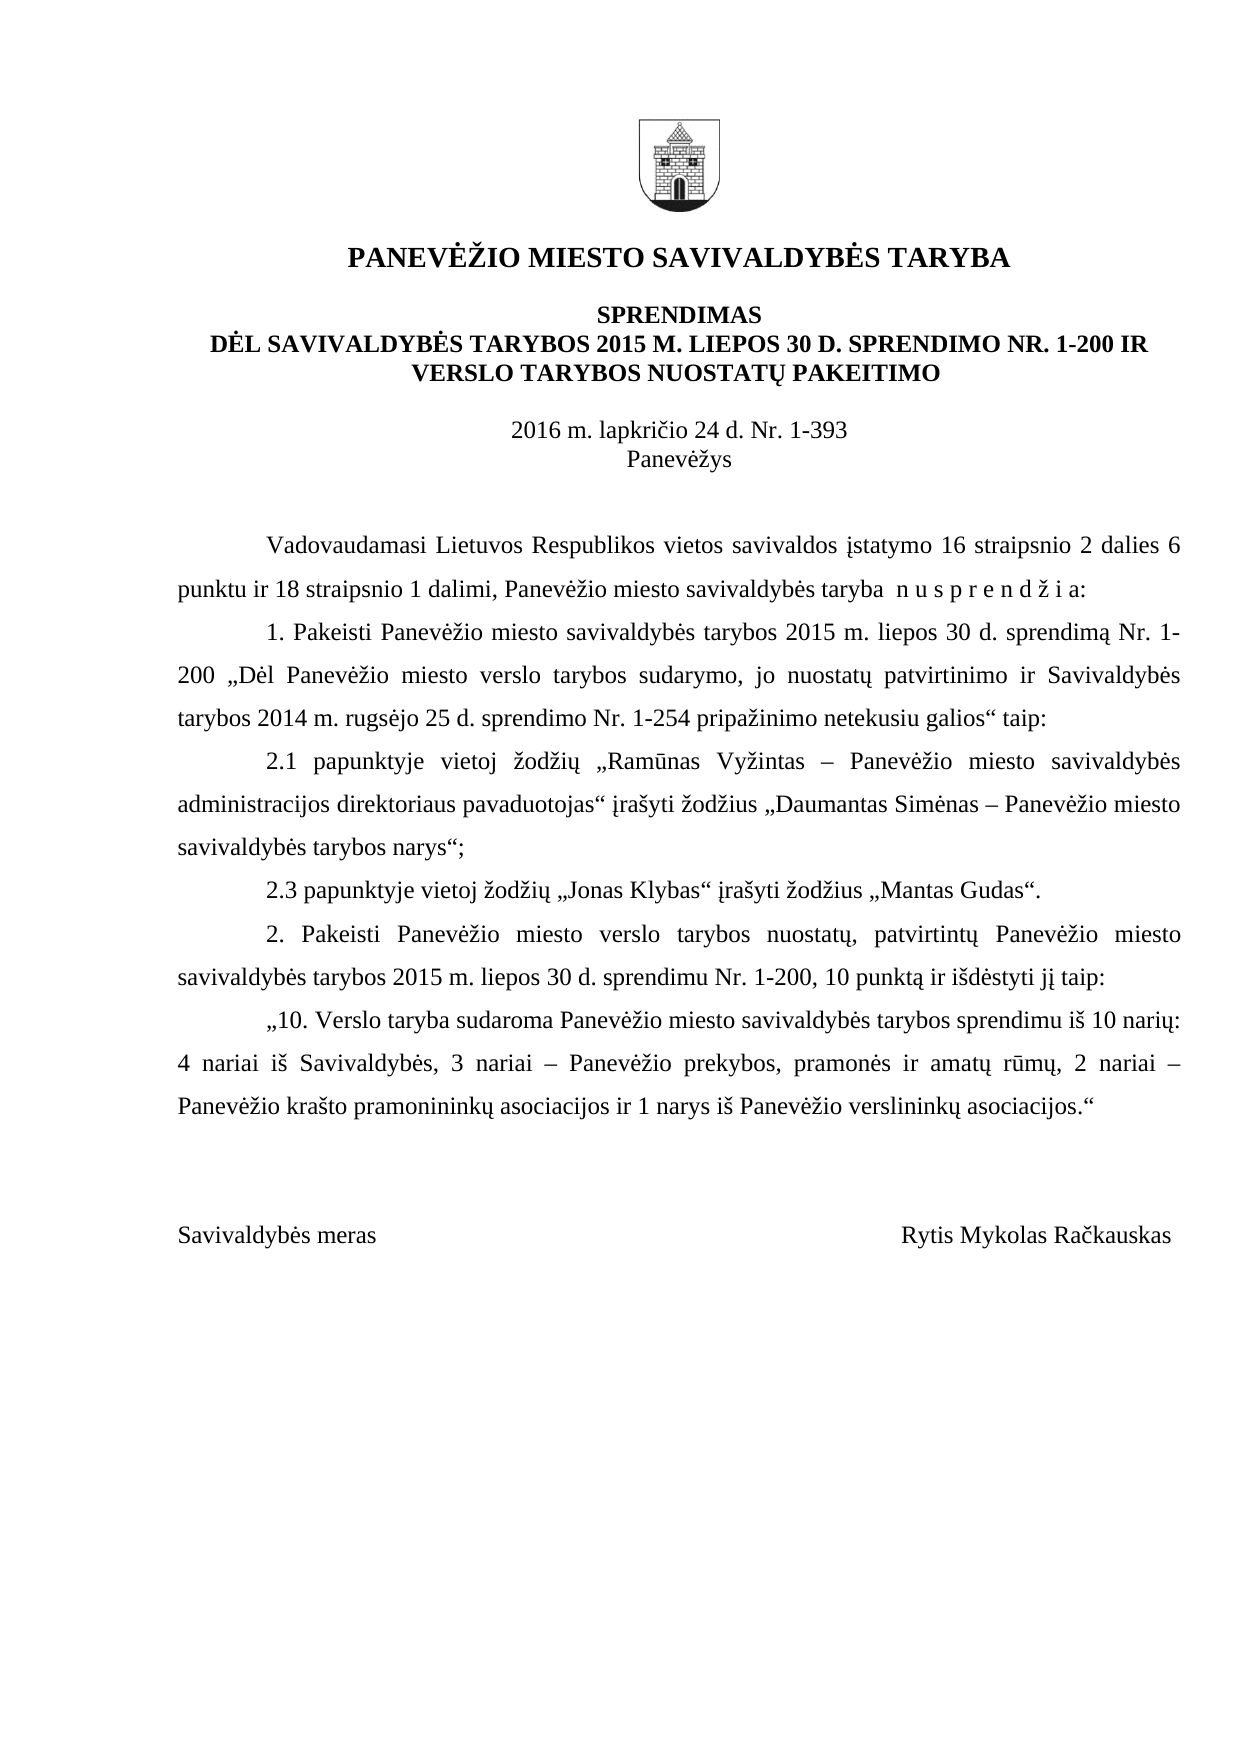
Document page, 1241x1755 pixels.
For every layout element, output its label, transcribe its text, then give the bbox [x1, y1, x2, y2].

text PANEVĖŽIO MIESTO SAVIVALDYBĖS TARYBA [177, 241, 1181, 274]
text Panevėžys [177, 444, 1181, 473]
text Vadovaudamasi Lietuvos Respublikos vietos savivaldos įstatymo 16 straipsnio 2 dalies 6 punktu ir 18 straipsnio 1 dalimi, Panevėžio miesto savivaldybės taryba n u s p r e n d ž i a: [177, 531, 1181, 602]
text 1. Pakeisti Panevėžio miesto savivaldybės tarybos 2015 m. liepos 30 d. sprendimą Nr. 1-200 „Dėl Panevėžio miesto verslo tarybos sudarymo, jo nuostatų patvirtinimo ir Savivaldybės tarybos 2014 m. rugsėjo 25 d. sprendimo Nr. 1-254 pripažinimo netekusiu galios“ taip: [177, 617, 1181, 732]
text DĖL SAVIVALDYBĖS TARYBOS 2015 M. LIEPOS 30 D. SPRENDIMO NR. 1-200 IR VERSLO TARYBOS NUOSTATŲ PAKEITIMO [177, 329, 1181, 387]
text 2.3 papunktyje vietoj žodžių „Jonas Klybas“ įrašyti žodžius „Mantas Gudas“. [177, 876, 1181, 904]
text Savivaldybės meras Rytis Mykolas Račkauskas [177, 1221, 1181, 1249]
text SPRENDIMAS [177, 301, 1181, 329]
text „10. Verslo taryba sudaroma Panevėžio miesto savivaldybės tarybos sprendimu iš 10 narių: 4 nariai iš Savivaldybės, 3 nariai – Panevėžio prekybos, pramonės ir amatų rūmų, 2 nariai –Panevėžio krašto pramonininkų asociacijos ir 1 narys iš Panevėžio verslininkų asociacijos.“ [177, 1005, 1181, 1120]
text 2.1 papunktyje vietoj žodžių „Ramūnas Vyžintas – Panevėžio miesto savivaldybės administracijos direktoriaus pavaduotojas“ įrašyti žodžius „Daumantas Simėnas – Panevėžio miesto savivaldybės tarybos narys“; [177, 746, 1181, 861]
text 2016 m. lapkričio 24 d. Nr. 1-393 [177, 416, 1181, 444]
text 2. Pakeisti Panevėžio miesto verslo tarybos nuostatų, patvirtintų Panevėžio miesto savivaldybės tarybos 2015 m. liepos 30 d. sprendimu Nr. 1-200, 10 punktą ir išdėstyti jį taip: [177, 919, 1181, 991]
